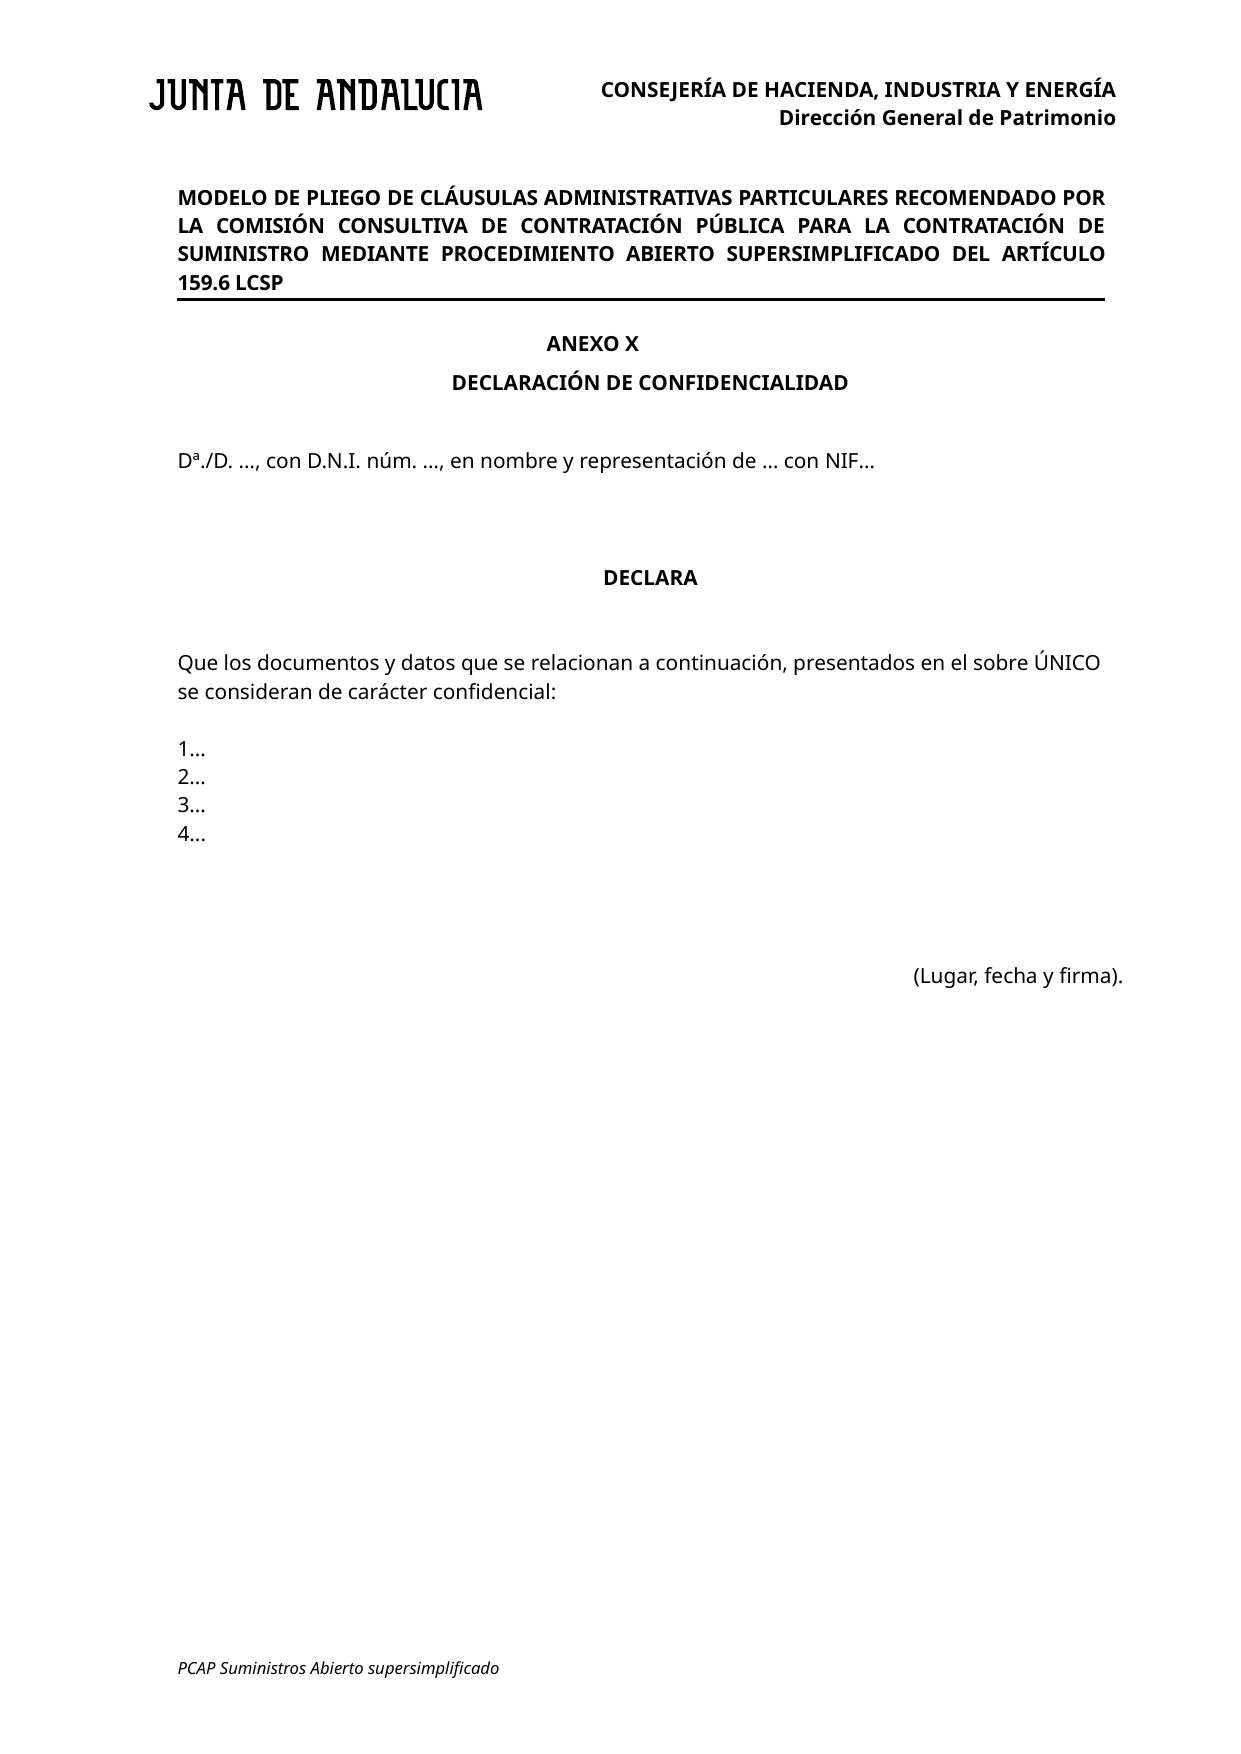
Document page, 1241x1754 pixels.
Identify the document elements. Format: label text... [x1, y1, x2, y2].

text 4... [177, 819, 1123, 847]
text Que los documentos y datos que se relacionan a continuación, presentados en el sobre ÚNICO se consideran de carácter confidencial: [177, 648, 1123, 705]
text MODELO DE PLIEGO DE CLÁUSULAS ADMINISTRATIVAS PARTICULARES RECOMENDADO POR LA COMISIÓN CONSULTIVA DE CONTRATACIÓN PÚBLICA PARA LA CONTRATACIÓN DE SUMINISTRO MEDIANTE PROCEDIMIENTO ABIERTO SUPERSIMPLIFICADO DEL ARTÍCULO 159.6 LCSP [177, 183, 1105, 298]
text 2… [177, 762, 1123, 791]
text 1… [177, 734, 1123, 762]
text (Lugar, fecha y firma). [177, 961, 1123, 990]
text Dª./D. …, con D.N.I. núm. …, en nombre y representación de … con NIF… [177, 446, 1123, 474]
subtitle ANEXO X [177, 329, 1240, 357]
text 3… [177, 791, 1123, 819]
text DECLARA [177, 563, 1123, 592]
text DECLARACIÓN DE CONFIDENCIALIDAD [177, 368, 1123, 396]
